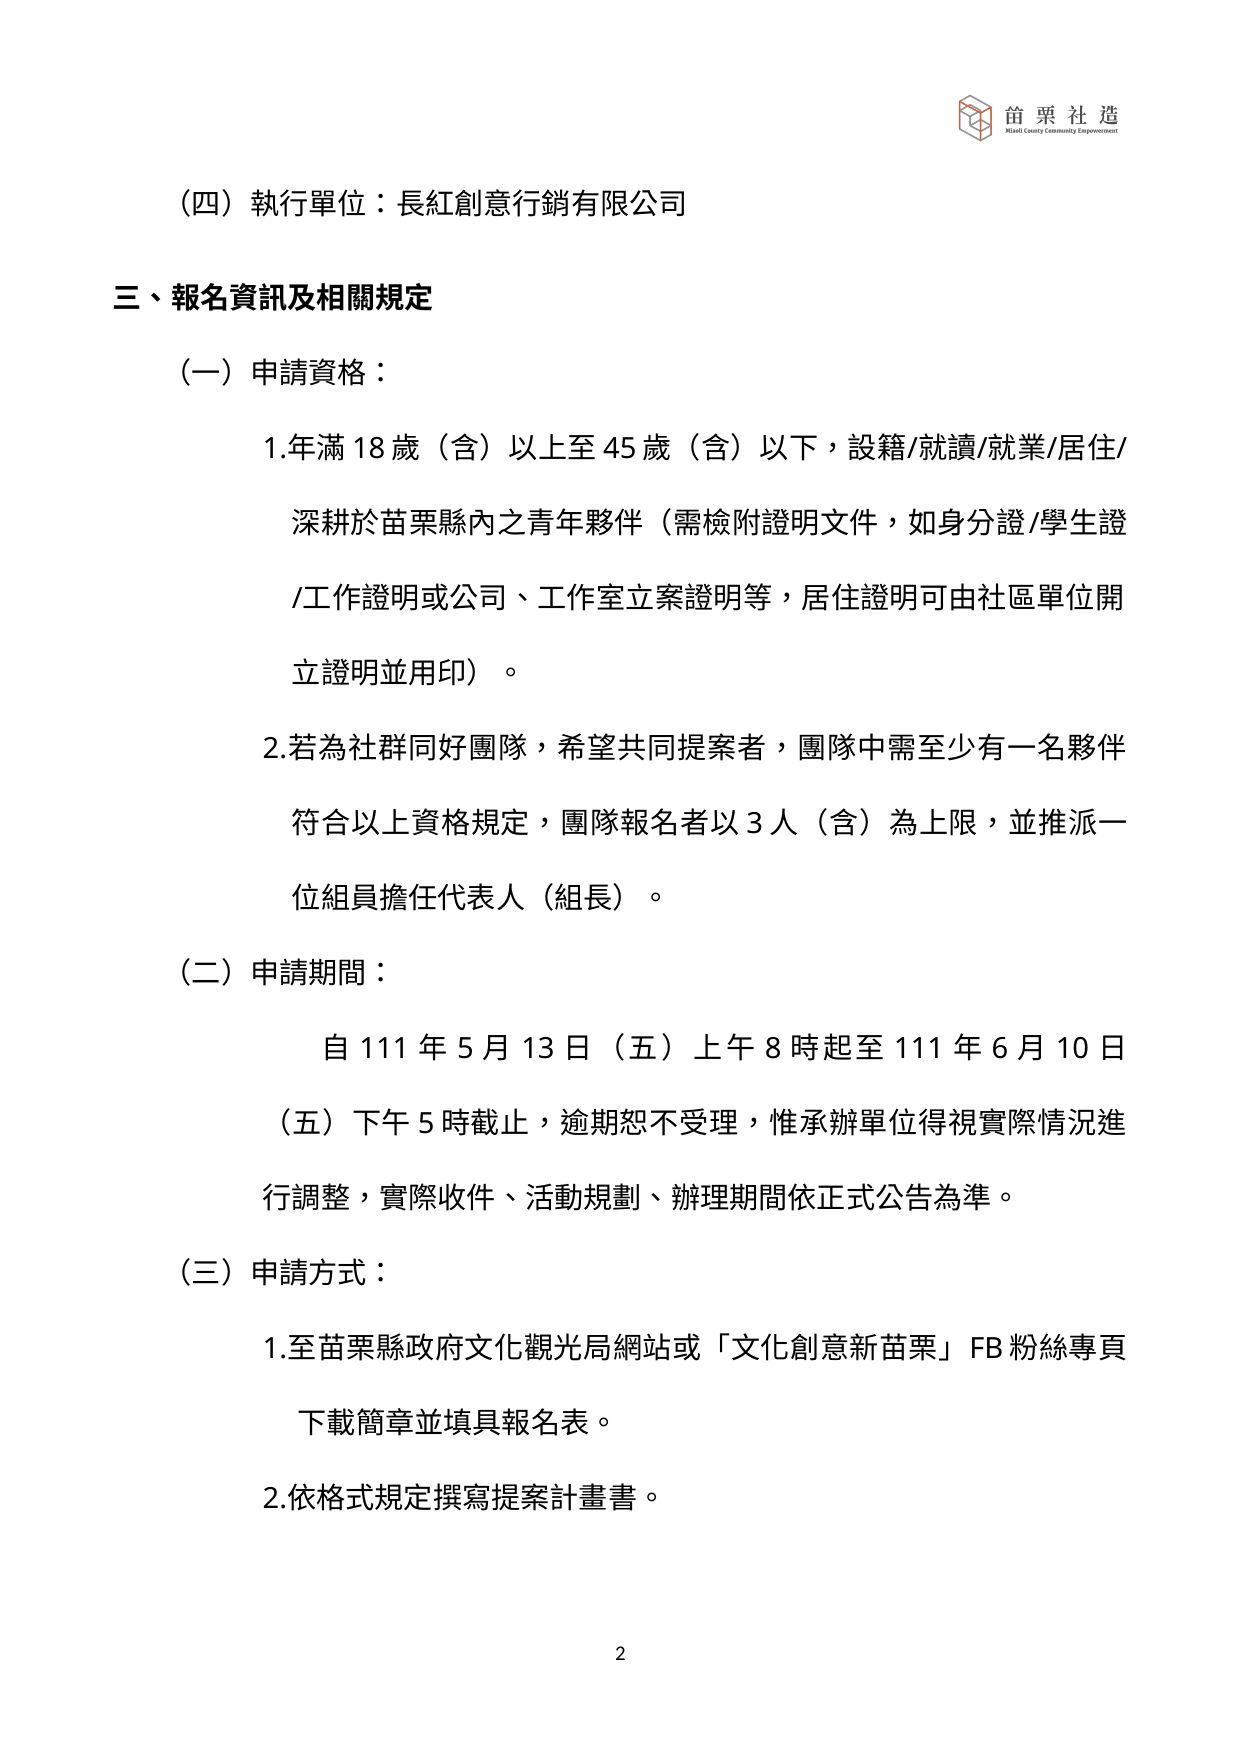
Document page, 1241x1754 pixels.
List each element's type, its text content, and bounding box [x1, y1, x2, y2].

text 2.依格式規定撰寫提案計畫書。 [262, 1458, 1128, 1533]
text 2.若為社群同好團隊，希望共同提案者，團隊中需至少有一名夥伴符合以上資格規定，團隊報名者以3人（含）為上限，並推派一位組員擔任代表人（組長）。 [262, 708, 1128, 933]
list （四）執行單位：長紅創意行銷有限公司 [162, 164, 1128, 239]
text 自111年5月13日（五）上午8時起至111年6月10日（五）下午5時截止，逾期恕不受理，惟承辦單位得視實際情況進行調整，實際收件、活動規劃、辦理期間依正式公告為準。 [262, 1008, 1128, 1233]
list （一）申請資格： [162, 333, 1128, 408]
list （二）申請期間： [162, 933, 1128, 1008]
picture [947, 88, 1128, 148]
text 三、報名資訊及相關規定 [112, 258, 1128, 333]
text 1.至苗栗縣政府文化觀光局網站或「文化創意新苗栗」FB粉絲專頁下載簡章並填具報名表。 [262, 1308, 1128, 1458]
list （三）申請方式： [162, 1233, 1128, 1308]
text 1.年滿18歲（含）以上至45歲（含）以下，設籍/就讀/就業/居住/深耕於苗栗縣內之青年夥伴（需檢附證明文件，如身分證/學生證/工作證明或公司、工作室立案證明等，居住證明可由社區單位開立證明並用印）。 [262, 408, 1128, 708]
